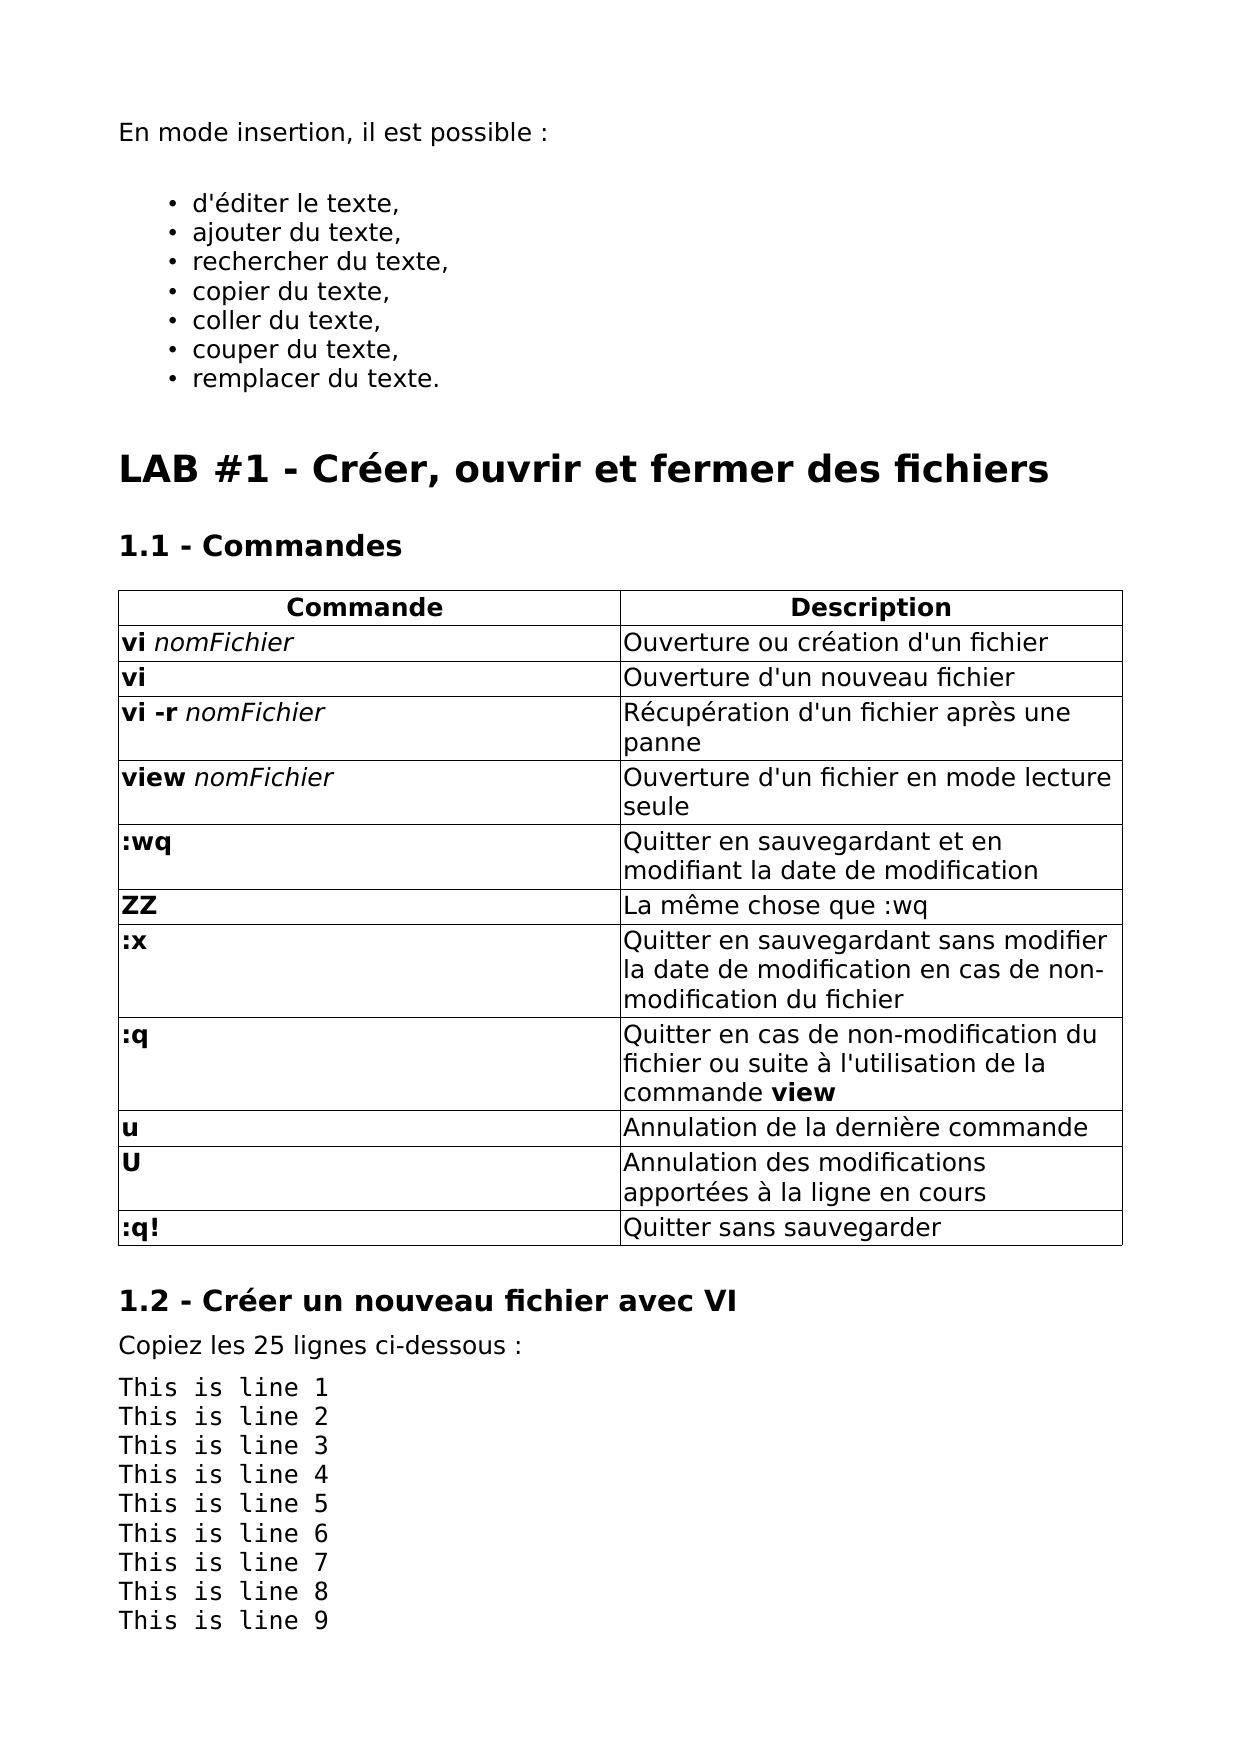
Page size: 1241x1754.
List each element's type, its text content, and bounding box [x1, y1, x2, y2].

table_cell vi -r nomFichier [119, 697, 620, 760]
table_cell Quitter en cas de non-modification du fichier ou suite à l'utilisation de la commande view [621, 1018, 1122, 1110]
table_cell vi nomFichier [119, 626, 620, 661]
list ajouter du texte, [177, 218, 1122, 248]
table_cell :q! [119, 1211, 620, 1245]
text Copiez les 25 lignes ci-dessous : [118, 1331, 1122, 1360]
list remplacer du texte. [177, 364, 1122, 393]
list couper du texte, [177, 335, 1122, 364]
list rechercher du texte, [177, 248, 1122, 277]
table_header Description [621, 591, 1122, 625]
text En mode insertion, il est possible : [118, 118, 1122, 147]
table_cell Ouverture ou création d'un fichier [621, 626, 1122, 661]
table_cell Quitter sans sauvegarder [621, 1211, 1122, 1245]
table_cell :q [119, 1018, 620, 1110]
table_cell Récupération d'un fichier après une panne [621, 697, 1122, 760]
text This is line 1 This is line 2 This is line 3 This is line 4 This is line 5 This is line 6 This is line 7 This is line 8 This is line 9 [118, 1373, 1122, 1635]
subtitle LAB #1 - Créer, ouvrir et fermer des fichiers [118, 448, 1122, 492]
table_cell :wq [119, 825, 620, 888]
table_cell u [119, 1111, 620, 1146]
table_cell Quitter en sauvegardant sans modifier la date de modification en cas de non-modification du fichier [621, 925, 1122, 1017]
table_cell view nomFichier [119, 761, 620, 824]
list copier du texte, [177, 277, 1122, 306]
table_cell vi [119, 662, 620, 696]
list coller du texte, [177, 306, 1122, 335]
table_cell Quitter en sauvegardant et en modifiant la date de modification [621, 825, 1122, 888]
table_cell ZZ [119, 890, 620, 923]
table_cell Annulation de la dernière commande [621, 1111, 1122, 1146]
table_header Commande [119, 591, 620, 625]
table_cell Annulation des modifications apportées à la ligne en cours [621, 1147, 1122, 1210]
subtitle 1.1 - Commandes [118, 529, 1122, 563]
table_cell Ouverture d'un fichier en mode lecture seule [621, 761, 1122, 824]
subtitle 1.2 - Créer un nouveau fichier avec VI [118, 1285, 1122, 1319]
table_cell U [119, 1147, 620, 1210]
table_cell Ouverture d'un nouveau fichier [621, 662, 1122, 696]
list d'éditer le texte, [177, 189, 1122, 218]
table_cell La même chose que :wq [621, 890, 1122, 923]
table_cell :x [119, 925, 620, 1017]
